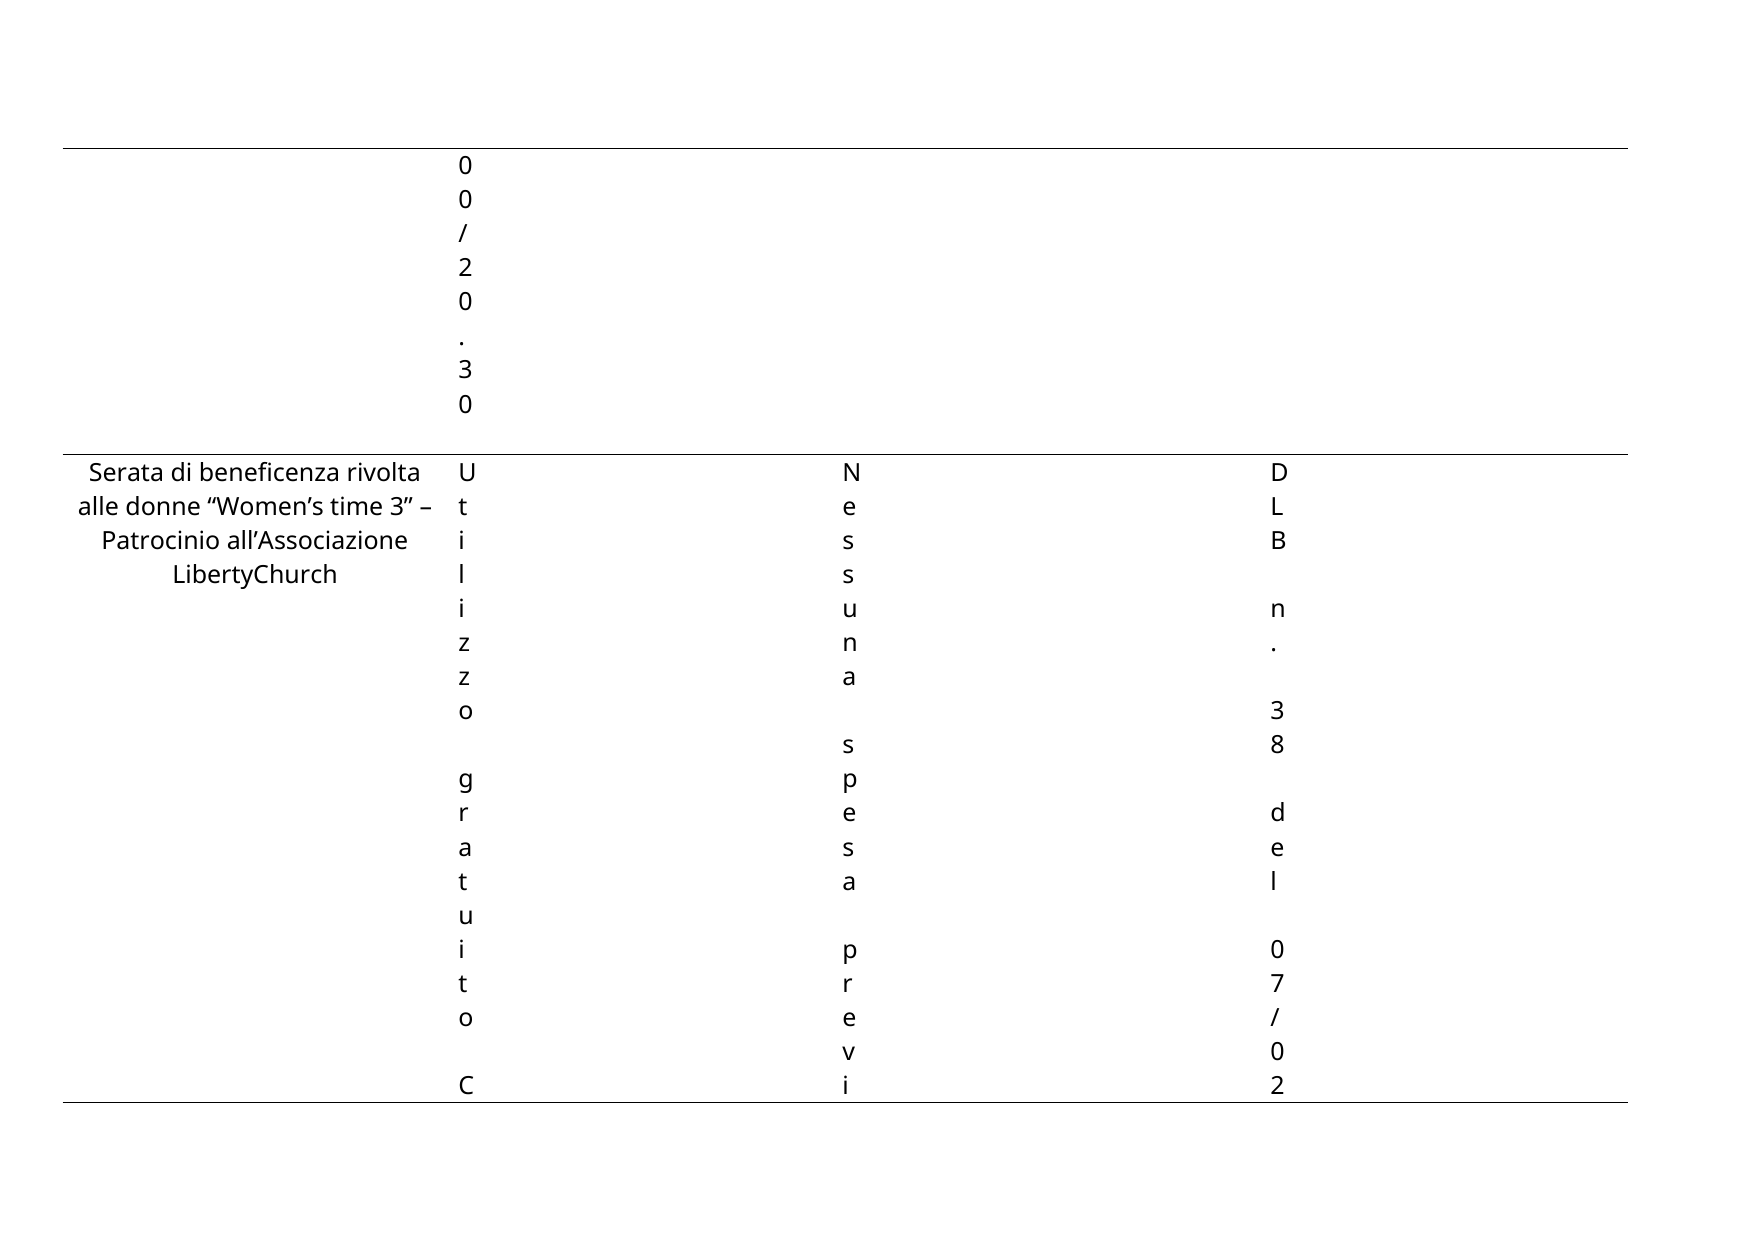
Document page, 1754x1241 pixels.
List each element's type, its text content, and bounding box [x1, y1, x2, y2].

table_cell [63, 149, 447, 454]
table_cell Nessuna spesa previ [831, 455, 1259, 1102]
table_cell [1259, 149, 1628, 454]
table_cell 00/20.30 [447, 149, 831, 454]
table_cell [831, 149, 1259, 454]
table_cell DLB n. 38 del 07/02 [1259, 455, 1628, 1102]
table_cell Utilizzo gratuito C [447, 455, 831, 1102]
table_cell Serata di beneficenza rivolta alle donne “Women’s time 3” – Patrocinio all’Associazione LibertyChurch [63, 455, 447, 1102]
